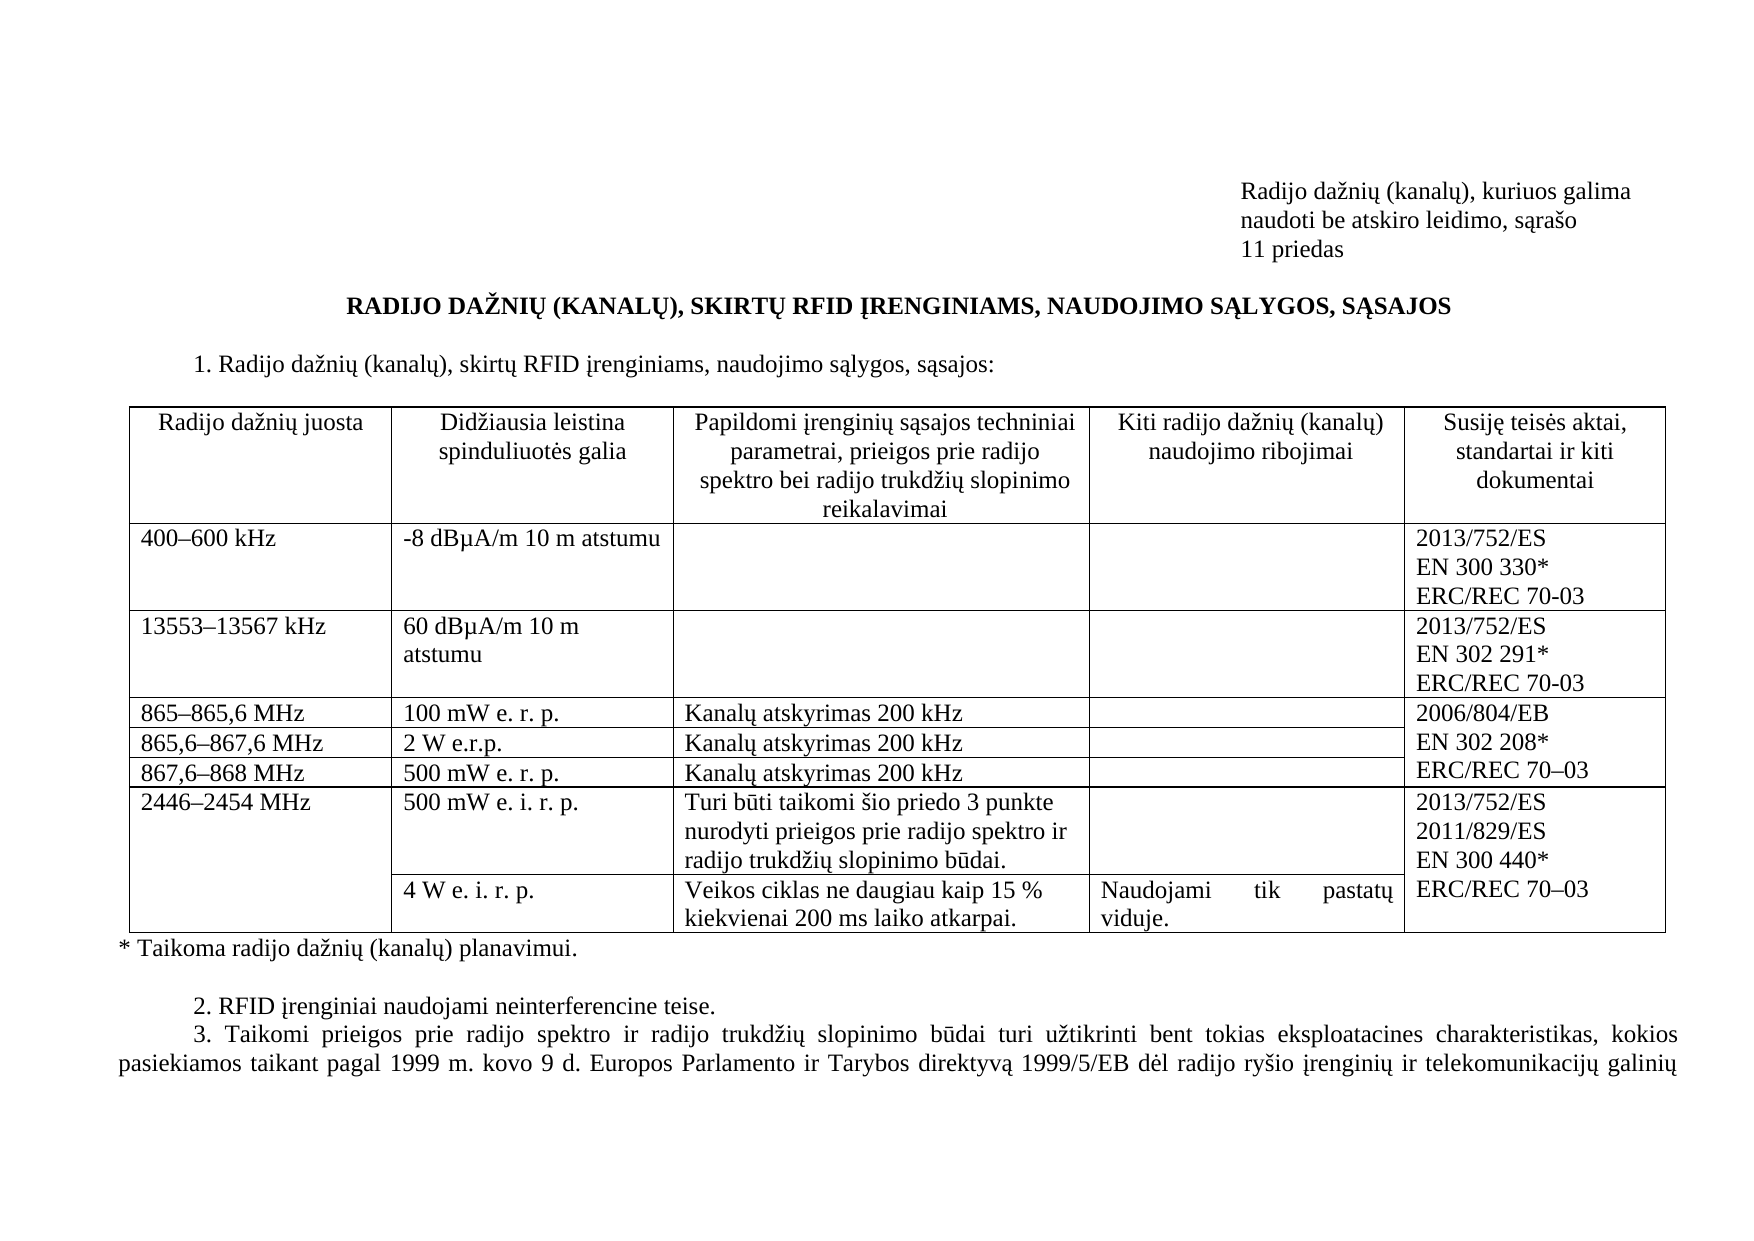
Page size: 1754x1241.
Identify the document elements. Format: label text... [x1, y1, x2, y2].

table_cell 500 mW e. r. p. [392, 758, 673, 786]
table_cell 865,6–867,6 MHz [130, 728, 391, 757]
text 1. Radijo dažnių (kanalų), skirtų RFID įrenginiams, naudojimo sąlygos, sąsajos: [118, 349, 1680, 378]
table_header Susiję teisės aktai, standartai ir kiti dokumentai [1405, 408, 1665, 522]
table_cell Kanalų atskyrimas 200 kHz [674, 728, 1089, 757]
table_header Didžiausia leistina spinduliuotės galia [392, 408, 673, 522]
table_cell [1090, 698, 1404, 727]
table_cell Veikos ciklas ne daugiau kaip 15 % kiekvienai 200 ms laiko atkarpai. [674, 875, 1089, 932]
table_cell [1090, 758, 1404, 786]
text * Taikoma radijo dažnių (kanalų) planavimui. [118, 933, 1680, 962]
table_cell [1090, 611, 1404, 697]
table_cell 4 W e. i. r. p. [392, 875, 673, 932]
text RADIJO DAŽNIŲ (KANALŲ), SKIRTŲ RFID ĮRENGINIAMS, NAUDOJIMO SĄLYGOS, SĄSAJOS [118, 291, 1680, 320]
table_cell Naudojami tik pastatų viduje. [1090, 875, 1404, 932]
table_cell 867,6–868 MHz [130, 758, 391, 786]
table_cell Kanalų atskyrimas 200 kHz [674, 758, 1089, 786]
table_cell 100 mW e. r. p. [392, 698, 673, 727]
table_cell Turi būti taikomi šio priedo 3 punkte nurodyti prieigos prie radijo spektro ir radijo trukdžių slopinimo būdai. [674, 788, 1089, 874]
table_cell 2 W e.r.p. [392, 728, 673, 757]
text Radijo dažnių (kanalų), kuriuos galima [118, 176, 1680, 205]
text naudoti be atskiro leidimo, sąrašo [118, 205, 1680, 234]
text 11 priedas [118, 234, 1680, 263]
table_cell Kanalų atskyrimas 200 kHz [674, 698, 1089, 727]
text 3. Taikomi prieigos prie radijo spektro ir radijo trukdžių slopinimo būdai turi užtikrinti bent tokias eksploatacines charakteristikas, kokios pasiekiamos taikant pagal 1999 m. kovo 9 d. Europos Parlamento ir Tarybos direktyvą 1999/5/EB dėl radijo ryšio įrenginių ir telekomunikacijų galinių [118, 1019, 1680, 1077]
table_cell [1090, 788, 1404, 874]
table_cell -8 dBµA/m 10 m atstumu [392, 524, 673, 610]
table_cell 13553–13567 kHz [130, 611, 391, 697]
table_cell 2013/752/ES 2011/829/ES EN 300 440* ERC/REC 70–03 [1405, 788, 1665, 932]
table_cell 60 dBµA/m 10 m atstumu [392, 611, 673, 697]
table_cell [1090, 728, 1404, 757]
text 2. RFID įrenginiai naudojami neinterferencine teise. [118, 991, 1680, 1019]
table_cell 2006/804/EB EN 302 208* ERC/REC 70–03 [1405, 698, 1665, 786]
table_cell 2446–2454 MHz [130, 788, 391, 932]
table_cell 2013/752/ES EN 300 330* ERC/REC 70-03 [1405, 524, 1665, 610]
table_header Radijo dažnių juosta [130, 408, 391, 522]
table_cell [674, 524, 1089, 610]
table_cell [674, 611, 1089, 697]
table_cell 400–600 kHz [130, 524, 391, 610]
table_header Kiti radijo dažnių (kanalų) naudojimo ribojimai [1090, 408, 1404, 522]
table_header Papildomi įrenginių sąsajos techniniai parametrai, prieigos prie radijo spektro bei radijo trukdžių slopinimo reikalavimai [674, 408, 1089, 522]
table_cell 2013/752/ES EN 302 291* ERC/REC 70-03 [1405, 611, 1665, 697]
table_cell 500 mW e. i. r. p. [392, 788, 673, 874]
table_cell [1090, 524, 1404, 610]
table_cell 865–865,6 MHz [130, 698, 391, 727]
